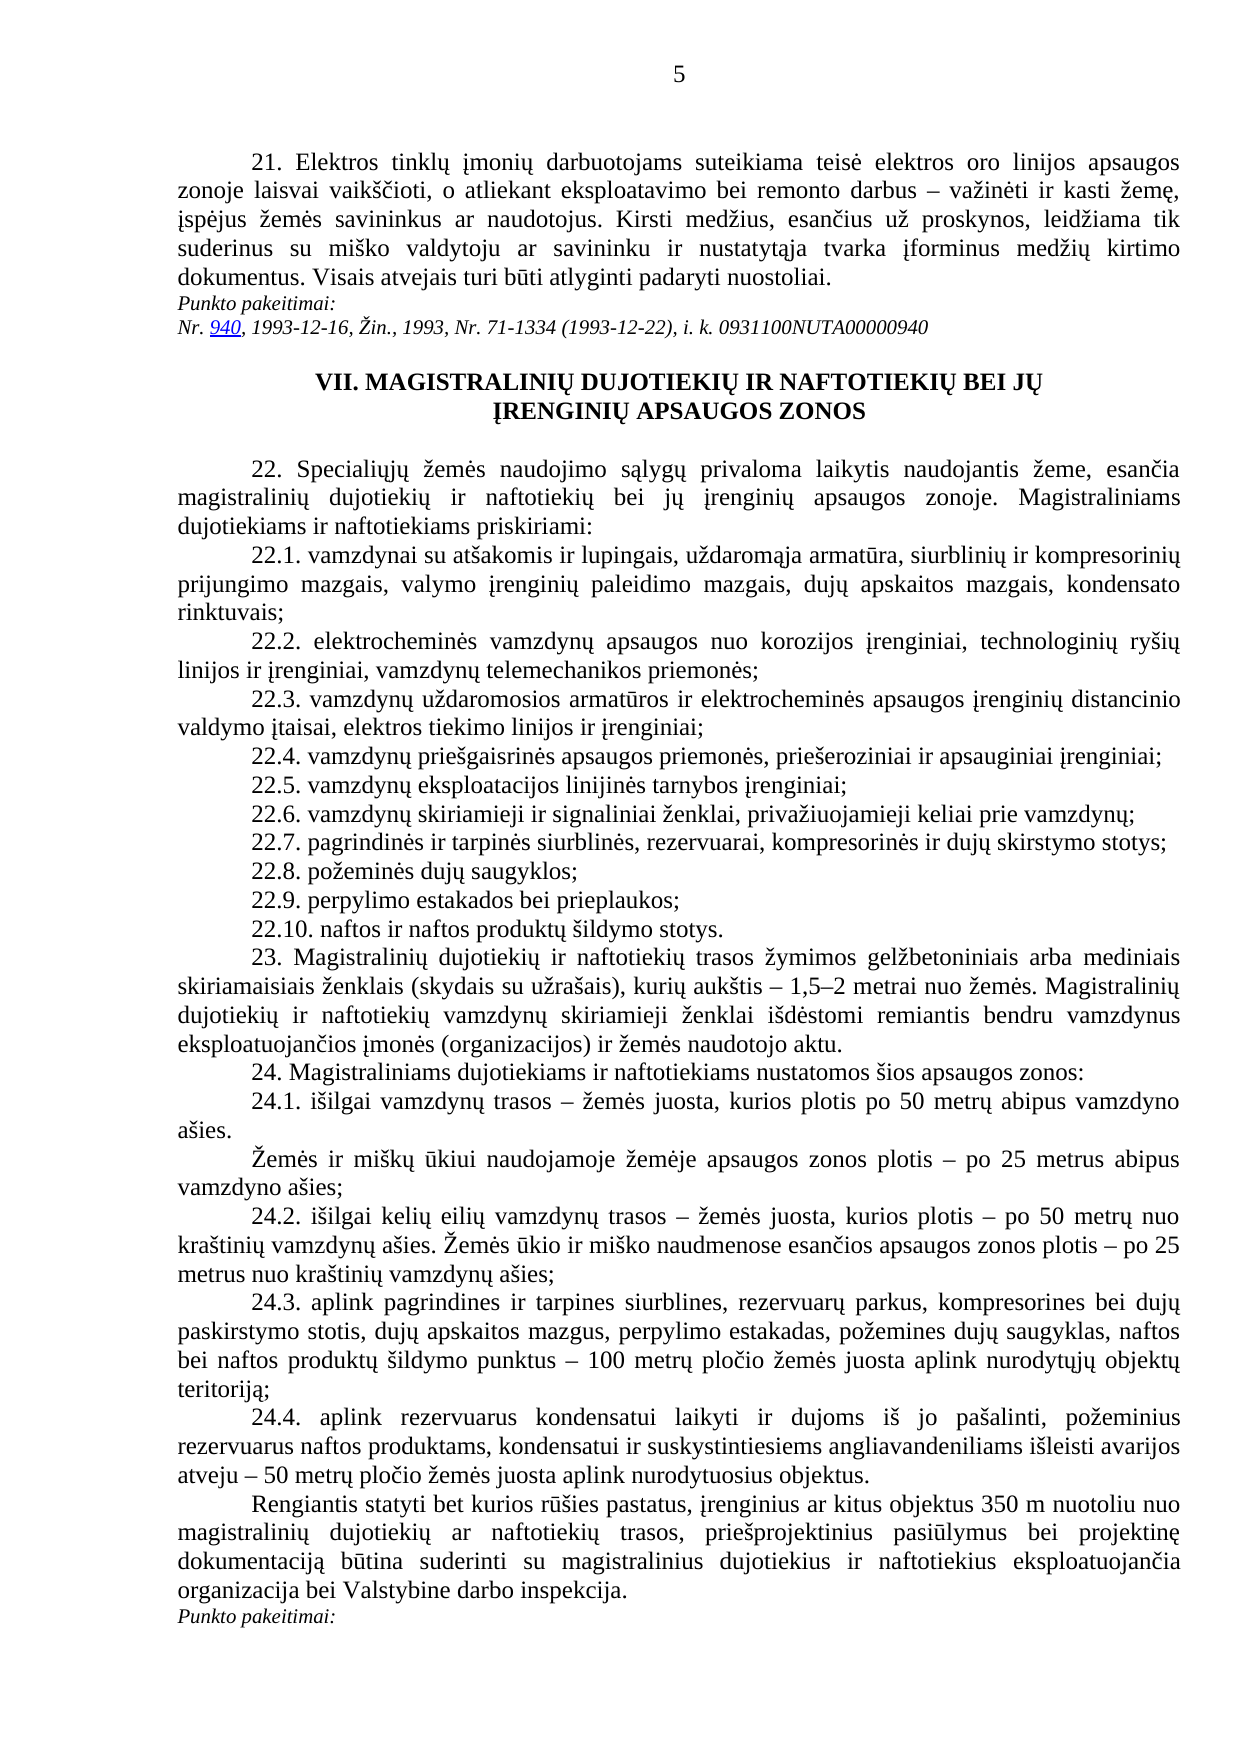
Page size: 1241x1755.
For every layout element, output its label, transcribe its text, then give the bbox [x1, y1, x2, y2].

text ĮRENGINIŲ APSAUGOS ZONOS [177, 396, 1181, 425]
text 24. Magistraliniams dujotiekiams ir naftotiekiams nustatomos šios apsaugos zonos: [177, 1057, 1181, 1086]
text Žemės ir miškų ūkiui naudojamoje žemėje apsaugos zonos plotis – po 25 metrus abipus vamzdyno ašies; [177, 1144, 1181, 1201]
text 24.2. išilgai kelių eilių vamzdynų trasos – žemės juosta, kurios plotis – po 50 metrų nuo kraštinių vamzdynų ašies. Žemės ūkio ir miško naudmenose esančios apsaugos zonos plotis – po 25 metrus nuo kraštinių vamzdynų ašies; [177, 1201, 1181, 1287]
text Punkto pakeitimai: [177, 1604, 1181, 1628]
text 22.9. perpylimo estakados bei prieplaukos; [177, 885, 1181, 914]
text 24.4. aplink rezervuarus kondensatui laikyti ir dujoms iš jo pašalinti, požeminius rezervuarus naftos produktams, kondensatui ir suskystintiesiems angliavandeniliams išleisti avarijos atveju – 50 metrų pločio žemės juosta aplink nurodytuosius objektus. [177, 1402, 1181, 1489]
text 23. Magistralinių dujotiekių ir naftotiekių trasos žymimos gelžbetoniniais arba mediniais skiriamaisiais ženklais (skydais su užrašais), kurių aukštis – 1,5–2 metrai nuo žemės. Magistralinių dujotiekių ir naftotiekių vamzdynų skiriamieji ženklai išdėstomi remiantis bendru vamzdynus eksploatuojančios įmonės (organizacijos) ir žemės naudotojo aktu. [177, 942, 1181, 1057]
text 22. Specialiųjų žemės naudojimo sąlygų privaloma laikytis naudojantis žeme, esančia magistralinių dujotiekių ir naftotiekių bei jų įrenginių apsaugos zonoje. Magistraliniams dujotiekiams ir naftotiekiams priskiriami: [177, 454, 1181, 540]
text 22.8. požeminės dujų saugyklos; [177, 856, 1181, 885]
text 22.7. pagrindinės ir tarpinės siurblinės, rezervuarai, kompresorinės ir dujų skirstymo stotys; [177, 827, 1181, 856]
text Nr. 940, 1993-12-16, Žin., 1993, Nr. 71-1334 (1993-12-22), i. k. 0931100NUTA00000940 [177, 315, 1181, 339]
text 22.2. elektrocheminės vamzdynų apsaugos nuo korozijos įrenginiai, technologinių ryšių linijos ir įrenginiai, vamzdynų telemechanikos priemonės; [177, 626, 1181, 684]
text Rengiantis statyti bet kurios rūšies pastatus, įrenginius ar kitus objektus 350 m nuotoliu nuo magistralinių dujotiekių ar naftotiekių trasos, priešprojektinius pasiūlymus bei projektinę dokumentaciją būtina suderinti su magistralinius dujotiekius ir naftotiekius eksploatuojančia organizacija bei Valstybine darbo inspekcija. [177, 1489, 1181, 1604]
text 21. Elektros tinklų įmonių darbuotojams suteikiama teisė elektros oro linijos apsaugos zonoje laisvai vaikščioti, o atliekant eksploatavimo bei remonto darbus – važinėti ir kasti žemę, įspėjus žemės savininkus ar naudotojus. Kirsti medžius, esančius už proskynos, leidžiama tik suderinus su miško valdytoju ar savininku ir nustatytąja tvarka įforminus medžių kirtimo dokumentus. Visais atvejais turi būti atlyginti padaryti nuostoliai. [177, 147, 1181, 291]
text 22.5. vamzdynų eksploatacijos linijinės tarnybos įrenginiai; [177, 770, 1181, 799]
text VII. MAGISTRALINIŲ DUJOTIEKIŲ IR NAFTOTIEKIŲ BEI JŲ [177, 367, 1181, 396]
text 24.1. išilgai vamzdynų trasos – žemės juosta, kurios plotis po 50 metrų abipus vamzdyno ašies. [177, 1086, 1181, 1144]
text 22.6. vamzdynų skiriamieji ir signaliniai ženklai, privažiuojamieji keliai prie vamzdynų; [177, 799, 1181, 827]
text 24.3. aplink pagrindines ir tarpines siurblines, rezervuarų parkus, kompresorines bei dujų paskirstymo stotis, dujų apskaitos mazgus, perpylimo estakadas, požemines dujų saugyklas, naftos bei naftos produktų šildymo punktus – 100 metrų pločio žemės juosta aplink nurodytųjų objektų teritoriją; [177, 1287, 1181, 1402]
text 22.3. vamzdynų uždaromosios armatūros ir elektrocheminės apsaugos įrenginių distancinio valdymo įtaisai, elektros tiekimo linijos ir įrenginiai; [177, 684, 1181, 741]
text Punkto pakeitimai: [177, 291, 1181, 315]
text 22.10. naftos ir naftos produktų šildymo stotys. [177, 914, 1181, 942]
text 22.1. vamzdynai su atšakomis ir lupingais, uždaromąja armatūra, siurblinių ir kompresorinių prijungimo mazgais, valymo įrenginių paleidimo mazgais, dujų apskaitos mazgais, kondensato rinktuvais; [177, 540, 1181, 626]
text 22.4. vamzdynų priešgaisrinės apsaugos priemonės, priešeroziniai ir apsauginiai įrenginiai; [177, 741, 1181, 770]
